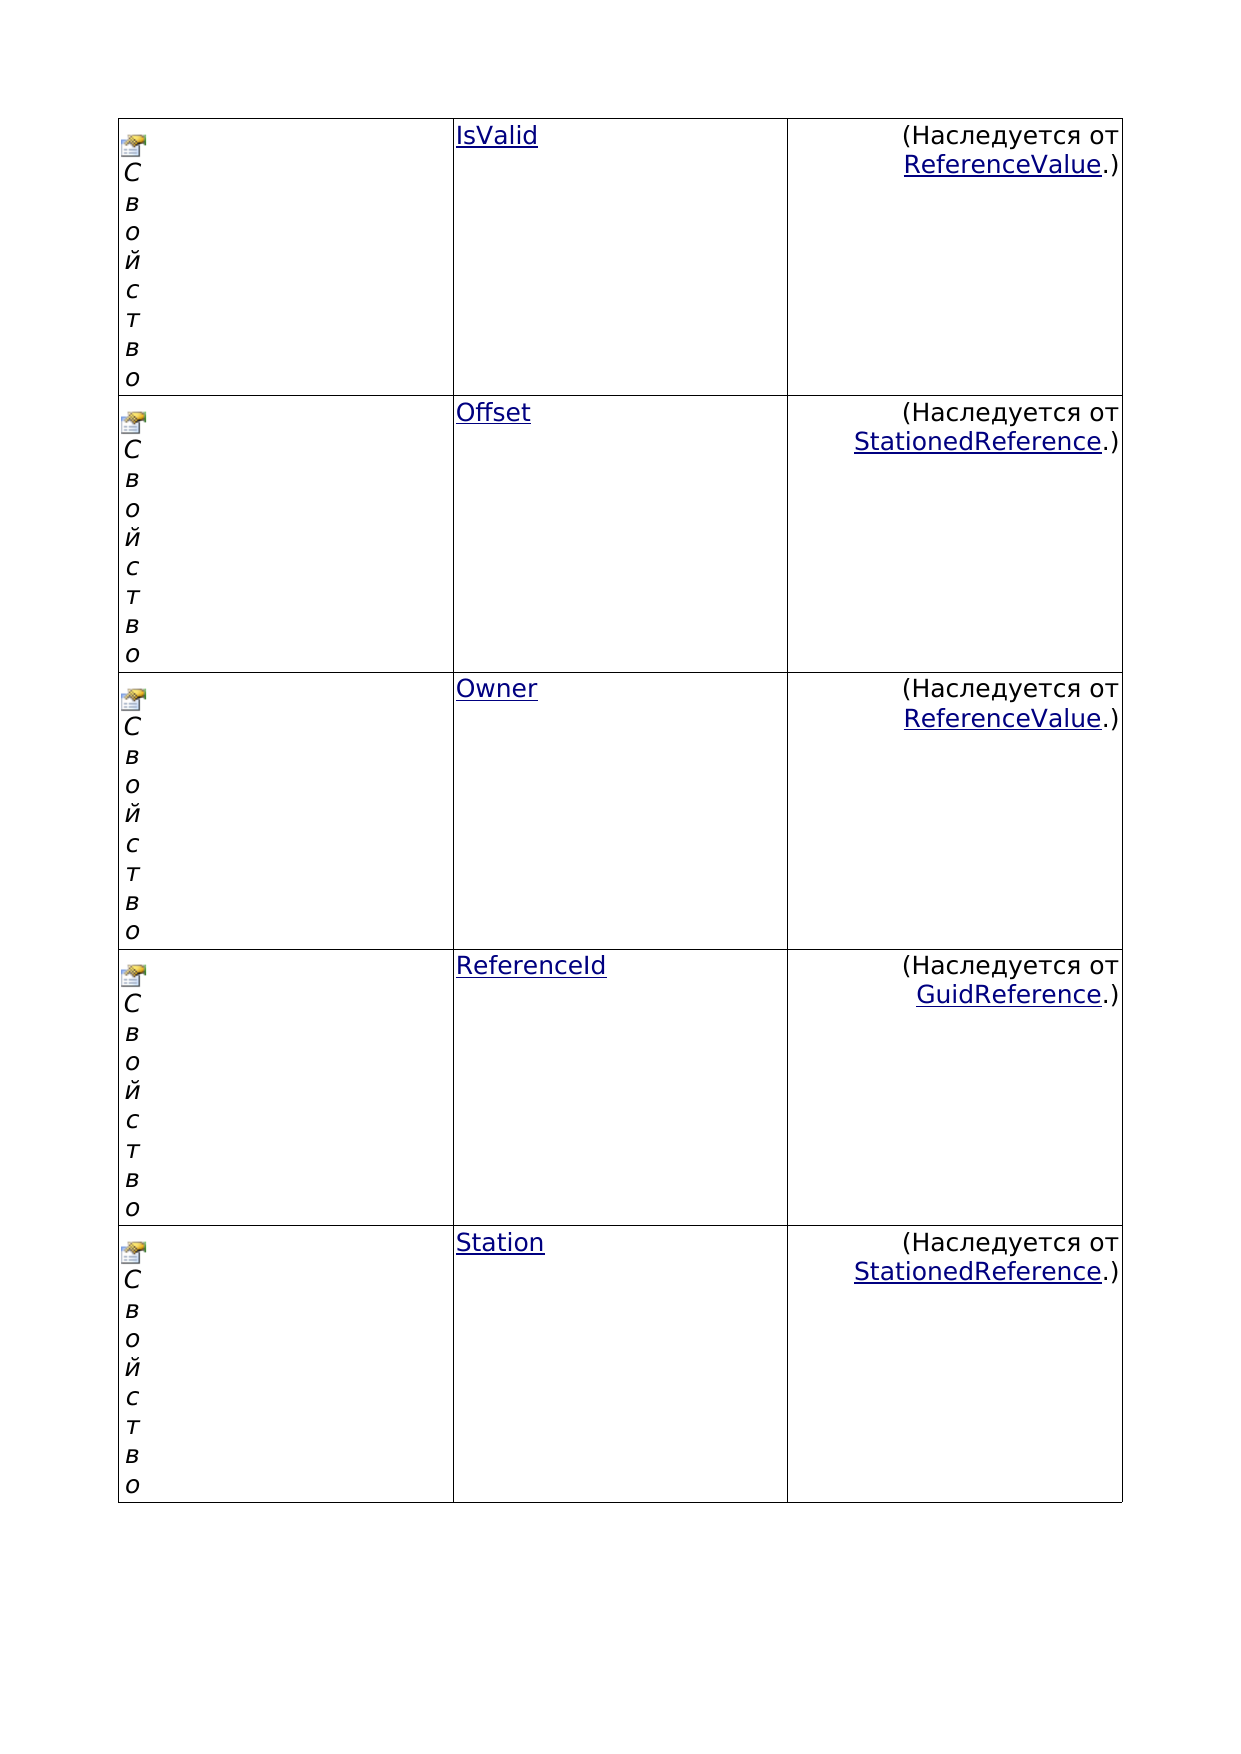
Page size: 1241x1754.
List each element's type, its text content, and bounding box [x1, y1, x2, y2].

table_cell IsValid [454, 119, 787, 395]
table_cell Offset [454, 396, 787, 672]
table_cell (Наследуется от StationedReference.) [788, 1226, 1122, 1502]
table_cell (Наследуется от ReferenceValue.) [788, 673, 1122, 948]
table_cell [119, 673, 453, 948]
table_cell [119, 396, 453, 672]
table_cell [119, 950, 453, 1225]
picture [121, 133, 147, 159]
picture [121, 963, 147, 989]
table_cell (Наследуется от StationedReference.) [788, 396, 1122, 672]
table_cell ReferenceId [454, 950, 787, 1225]
table_cell (Наследуется от GuidReference.) [788, 950, 1122, 1225]
picture [121, 1240, 147, 1266]
table_cell Station [454, 1226, 787, 1502]
table_cell (Наследуется от ReferenceValue.) [788, 119, 1122, 395]
table_cell Owner [454, 673, 787, 948]
picture [121, 687, 147, 713]
table_cell [119, 1226, 453, 1502]
table_cell [119, 119, 453, 395]
picture [121, 410, 147, 436]
